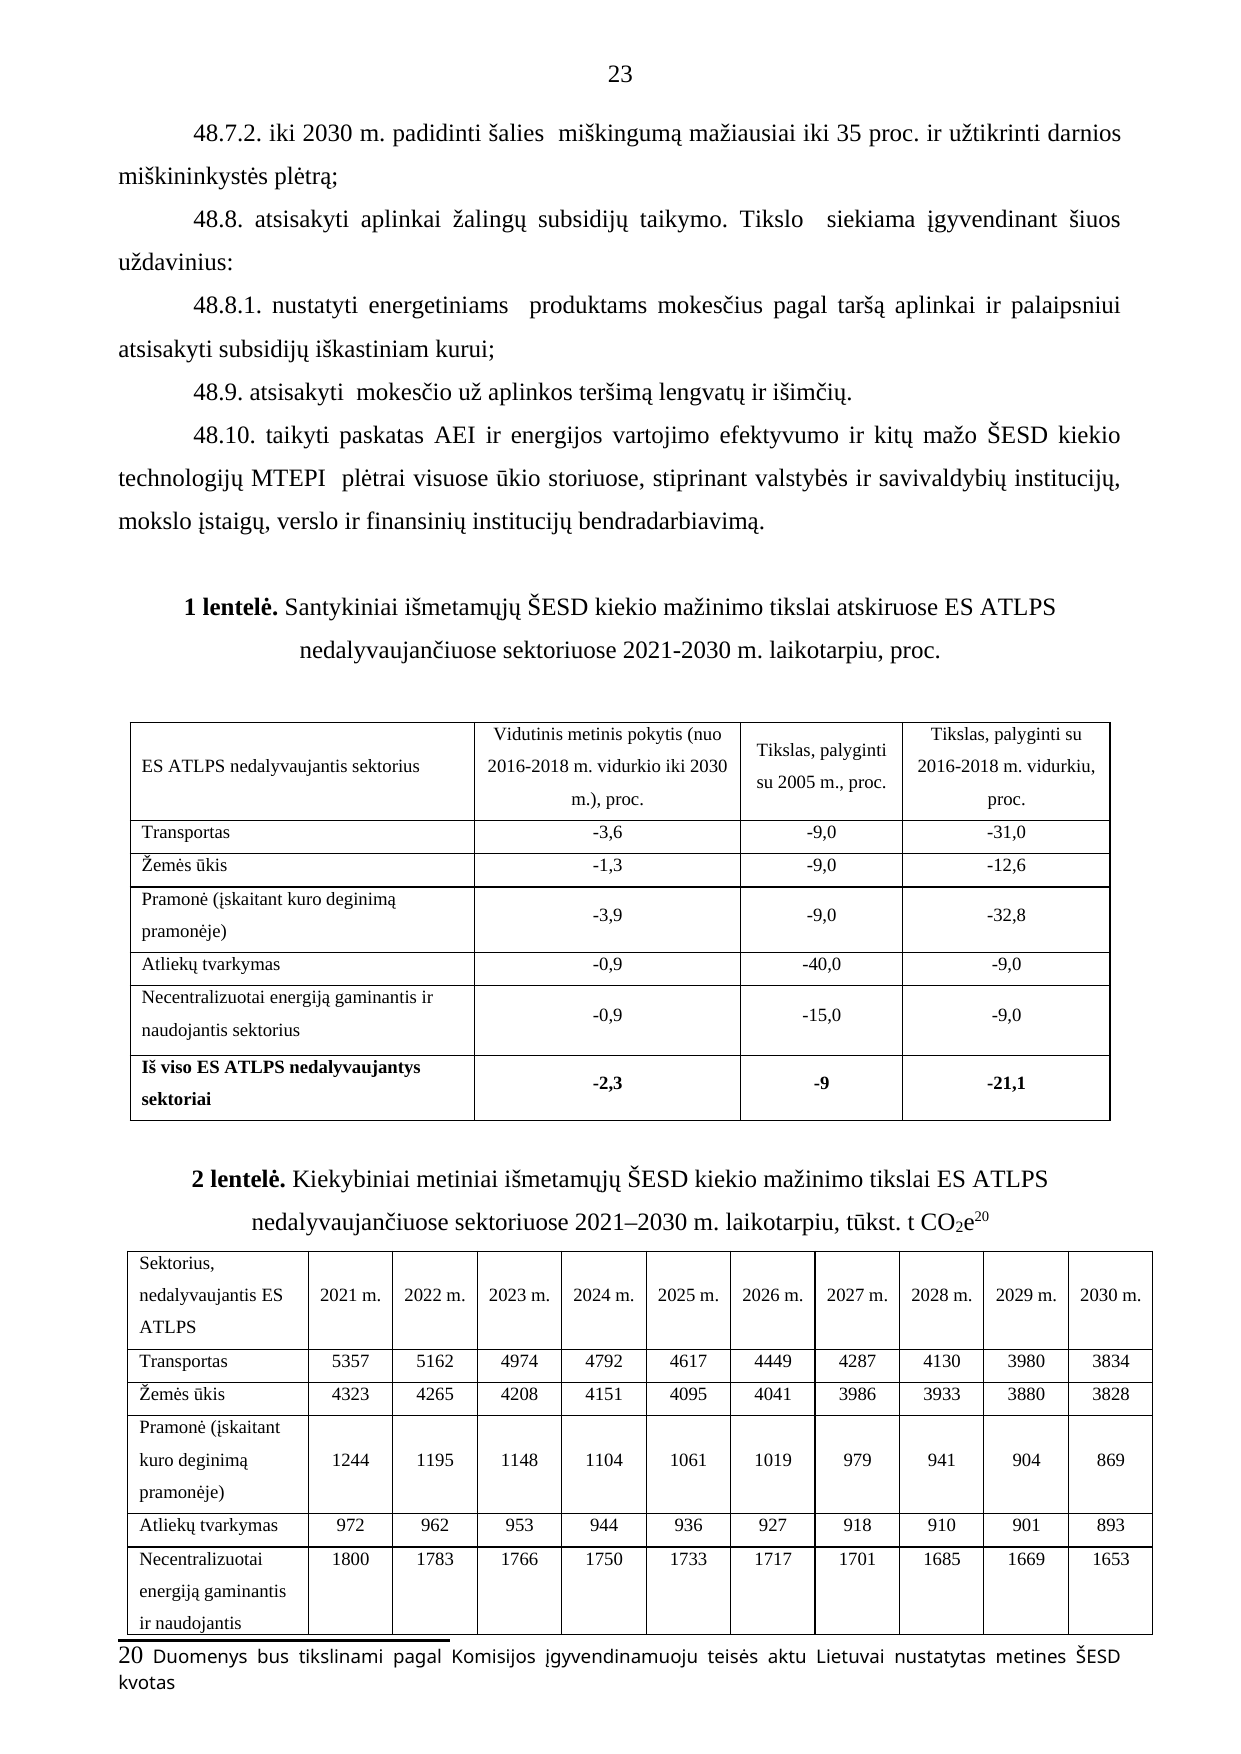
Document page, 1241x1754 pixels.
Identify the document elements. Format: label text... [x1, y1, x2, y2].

table_cell 944 [562, 1514, 646, 1546]
table_cell 1148 [478, 1416, 561, 1513]
table_cell 1653 [1069, 1548, 1152, 1634]
table_cell -9,0 [741, 821, 902, 853]
table_header 2022 m. [393, 1252, 477, 1348]
table_cell Atliekų tvarkymas [128, 1514, 308, 1546]
table_cell 4151 [562, 1383, 646, 1415]
table_cell -40,0 [741, 953, 902, 985]
table_cell 1800 [309, 1548, 392, 1634]
table_cell Žemės ūkis [131, 854, 474, 886]
table_cell 927 [731, 1514, 814, 1546]
text 48.8.1. nustatyti energetiniams produktams mokesčius pagal taršą aplinkai ir palaipsniui atsisakyti subsidijų iškastiniam kurui; [118, 291, 1122, 362]
table_cell Necentralizuotai energiją gaminantis ir naudojantis [128, 1548, 308, 1634]
text 48.9. atsisakyti mokesčio už aplinkos teršimą lengvatų ir išimčių. [118, 377, 1122, 406]
table_cell Atliekų tvarkymas [131, 953, 474, 985]
table_cell 3828 [1069, 1383, 1152, 1415]
table_cell 1717 [731, 1548, 814, 1634]
table_header 2021 m. [309, 1252, 392, 1348]
text 48.10. taikyti paskatas AEI ir energijos vartojimo efektyvumo ir kitų mažo ŠESD kiekio technologijų MTEPI plėtrai visuose ūkio storiuose, stiprinant valstybės ir savivaldybių institucijų, mokslo įstaigų, verslo ir finansinių institucijų bendradarbiavimą. [118, 420, 1122, 535]
table_cell Žemės ūkis [128, 1383, 308, 1415]
table_cell -2,3 [475, 1056, 740, 1120]
table_cell -31,0 [903, 821, 1109, 853]
table_cell 941 [900, 1416, 983, 1513]
table_header 2024 m. [562, 1252, 646, 1348]
table_cell 1061 [647, 1416, 730, 1513]
text 48.7.2. iki 2030 m. padidinti šalies miškingumą mažiausiai iki 35 proc. ir užtikrinti darnios miškininkystės plėtrą; [118, 118, 1122, 190]
table_cell 918 [816, 1514, 899, 1546]
table_cell 3834 [1069, 1350, 1152, 1382]
table_cell -3,9 [475, 888, 740, 952]
table_cell 3980 [984, 1350, 1068, 1382]
table_cell 1685 [900, 1548, 983, 1634]
table_cell 4130 [900, 1350, 983, 1382]
table_cell Transportas [128, 1350, 308, 1382]
table_cell -0,9 [475, 986, 740, 1054]
table_cell 1766 [478, 1548, 561, 1634]
table_cell -21,1 [903, 1056, 1109, 1120]
table_cell 3880 [984, 1383, 1068, 1415]
table_cell 972 [309, 1514, 392, 1546]
table_cell 4792 [562, 1350, 646, 1382]
table_header Tikslas, palyginti su 2005 m., proc. [741, 723, 902, 820]
table_cell 904 [984, 1416, 1068, 1513]
table_header 2029 m. [984, 1252, 1068, 1348]
table_cell Iš viso ES ATLPS nedalyvaujantys sektoriai [131, 1056, 474, 1120]
table_cell 5162 [393, 1350, 477, 1382]
table_cell 4041 [731, 1383, 814, 1415]
table_cell 4974 [478, 1350, 561, 1382]
table_cell 1701 [816, 1548, 899, 1634]
table_header Sektorius, nedalyvaujantis ES ATLPS [128, 1252, 308, 1348]
table_cell -9,0 [903, 953, 1109, 985]
table_cell -3,6 [475, 821, 740, 853]
table_cell 4617 [647, 1350, 730, 1382]
table_header 2023 m. [478, 1252, 561, 1348]
text 1 lentelė. Santykiniai išmetamųjų ŠESD kiekio mažinimo tikslai atskiruose ES ATLPS nedalyvaujančiuose sektoriuose 2021-2030 m. laikotarpiu, proc. [118, 592, 1122, 664]
table_cell 4095 [647, 1383, 730, 1415]
table_cell 869 [1069, 1416, 1152, 1513]
table_cell 3986 [816, 1383, 899, 1415]
table_cell 936 [647, 1514, 730, 1546]
table_cell 4449 [731, 1350, 814, 1382]
table_cell 901 [984, 1514, 1068, 1546]
table_cell 962 [393, 1514, 477, 1546]
table_header Vidutinis metinis pokytis (nuo 2016-2018 m. vidurkio iki 2030 m.), proc. [475, 723, 740, 820]
table_cell 910 [900, 1514, 983, 1546]
table_cell 1104 [562, 1416, 646, 1513]
text 48.8. atsisakyti aplinkai žalingų subsidijų taikymo. Tikslo siekiama įgyvendinant šiuos uždavinius: [118, 204, 1122, 276]
table_cell -32,8 [903, 888, 1109, 952]
table_cell -9,0 [903, 986, 1109, 1054]
table_cell 1019 [731, 1416, 814, 1513]
table_cell -12,6 [903, 854, 1109, 886]
table_cell -1,3 [475, 854, 740, 886]
table_cell Transportas [131, 821, 474, 853]
table_cell 4323 [309, 1383, 392, 1415]
table_cell -9 [741, 1056, 902, 1120]
table_header ES ATLPS nedalyvaujantis sektorius [131, 723, 474, 820]
table_cell Necentralizuotai energiją gaminantis ir naudojantis sektorius [131, 986, 474, 1054]
table_cell 1733 [647, 1548, 730, 1634]
table_header 2030 m. [1069, 1252, 1152, 1348]
table_cell 4208 [478, 1383, 561, 1415]
text Duomenys bus tikslinami pagal Komisijos įgyvendinamuoju teisės aktu Lietuvai nustatytas metines ŠESD kvotas [118, 1641, 1122, 1695]
table_cell 979 [816, 1416, 899, 1513]
table_header 2028 m. [900, 1252, 983, 1348]
table_cell 893 [1069, 1514, 1152, 1546]
table_cell 5357 [309, 1350, 392, 1382]
table_cell 3933 [900, 1383, 983, 1415]
table_header 2026 m. [731, 1252, 814, 1348]
table_cell -15,0 [741, 986, 902, 1054]
table_cell -0,9 [475, 953, 740, 985]
table_cell -9,0 [741, 854, 902, 886]
table_cell 4287 [816, 1350, 899, 1382]
table_cell -9,0 [741, 888, 902, 952]
table_header Tikslas, palyginti su 2016-2018 m. vidurkiu, proc. [903, 723, 1109, 820]
table_cell 4265 [393, 1383, 477, 1415]
table_cell 1750 [562, 1548, 646, 1634]
text 2 lentelė. Kiekybiniai metiniai išmetamųjų ŠESD kiekio mažinimo tikslai ES ATLPS nedalyvaujančiuose sektoriuose 2021–2030 m. laikotarpiu, tūkst. t CO2e [118, 1164, 1122, 1236]
table_cell 1195 [393, 1416, 477, 1513]
table_cell Pramonė (įskaitant kuro deginimą pramonėje) [131, 888, 474, 952]
table_header 2025 m. [647, 1252, 730, 1348]
table_cell 953 [478, 1514, 561, 1546]
table_cell 1783 [393, 1548, 477, 1634]
table_header 2027 m. [816, 1252, 899, 1348]
table_cell 1244 [309, 1416, 392, 1513]
table_cell 1669 [984, 1548, 1068, 1634]
table_cell Pramonė (įskaitant kuro deginimą pramonėje) [128, 1416, 308, 1513]
